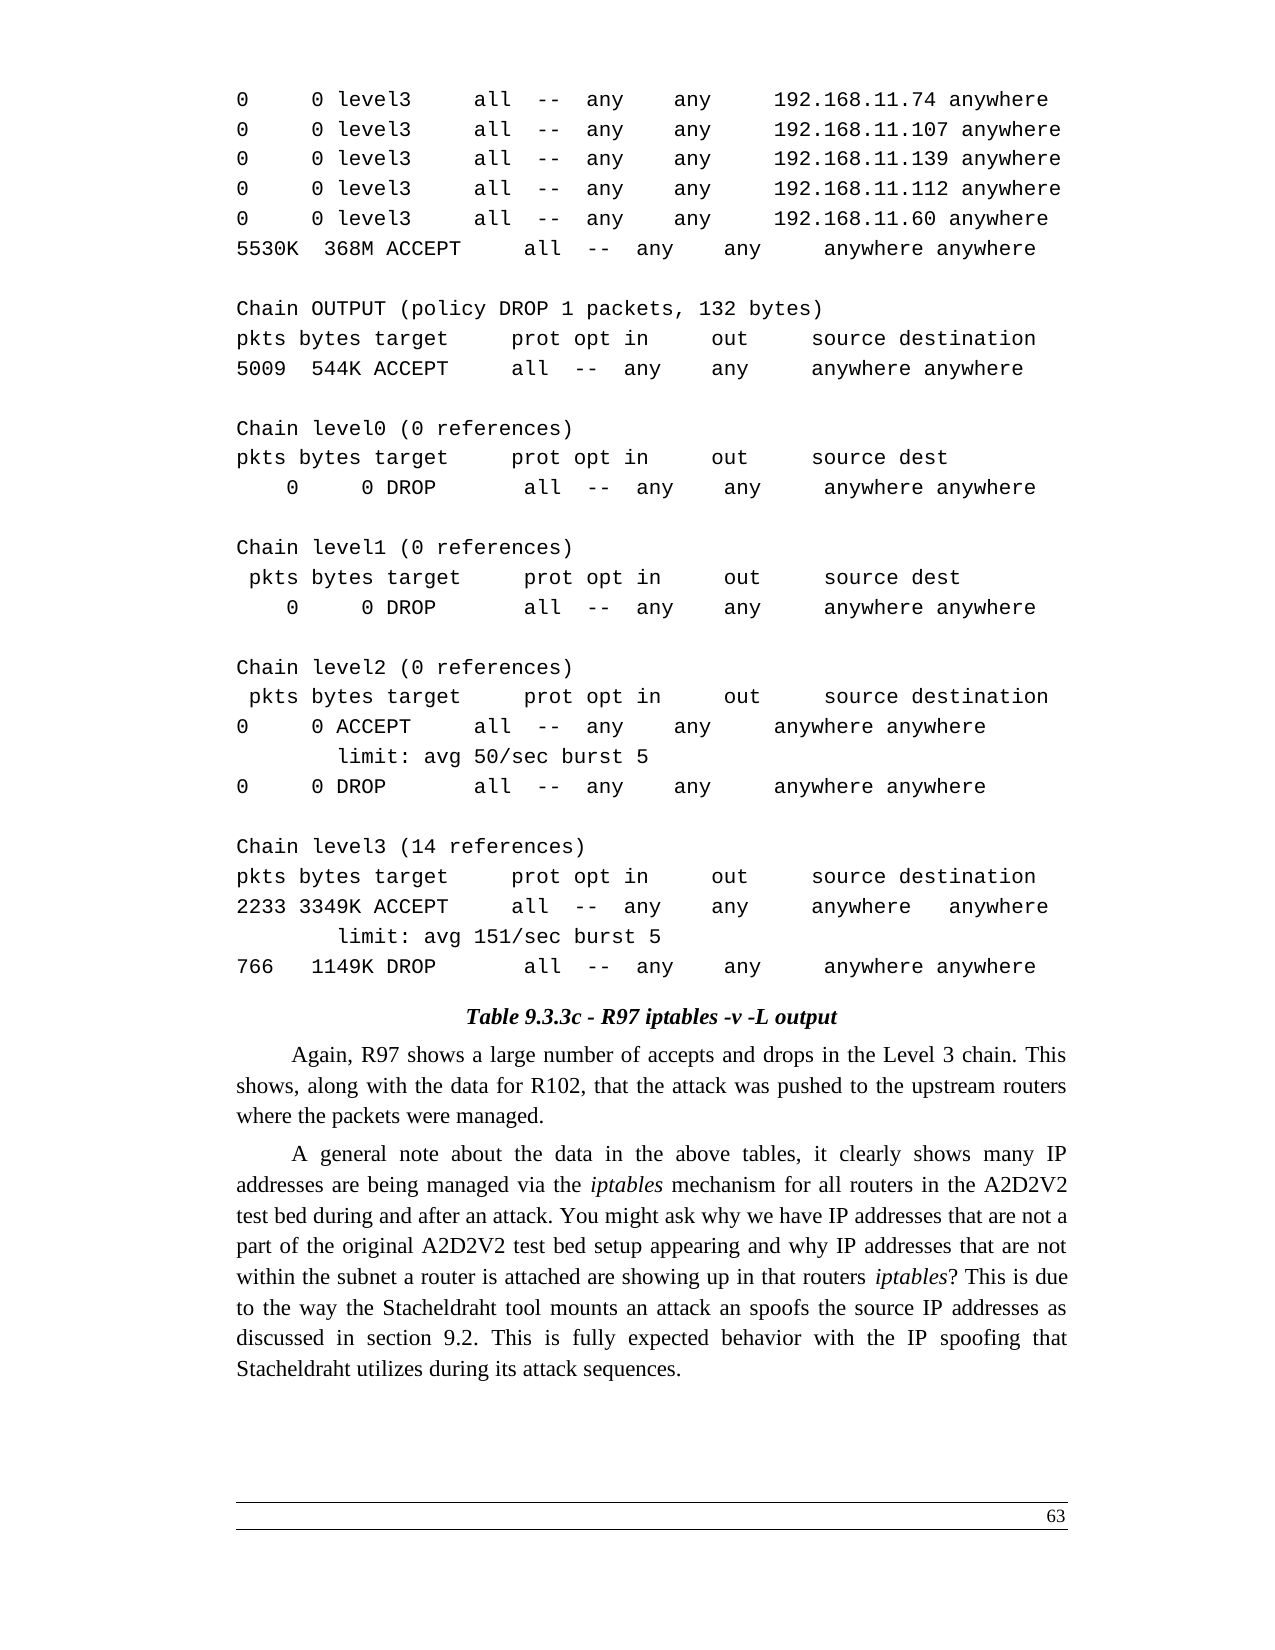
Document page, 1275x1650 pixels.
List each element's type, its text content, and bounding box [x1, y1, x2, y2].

text 0 0 level3 all -- any any 192.168.11.74 anywhere [236, 88, 1068, 112]
text 0 0 ACCEPT all -- any any anywhere anywhere [236, 716, 1068, 740]
subtitle Table 9.3.3c - R97 iptables -v -L output [236, 1004, 1068, 1030]
text pkts bytes target prot opt in out source destination [236, 328, 1068, 352]
text A general note about the data in the above tables, it clearly shows many IP addresses are being managed via the iptables mechanism for all routers in the A2D2V2 test bed during and after an attack. You might ask why we have IP addresses that are not a part of the original A2D2V2 test bed setup appearing and why IP addresses that are not within the subnet a router is attached are showing up in that routers iptables? This is due to the way the Stacheldraht tool mounts an attack an spoofs the source IP addresses as discussed in section 9.2. This is fully expected behavior with the IP spoofing that Stacheldraht utilizes during its attack sequences. [236, 1141, 1068, 1381]
text 5530K 368M ACCEPT all -- any any anywhere anywhere [236, 238, 1068, 262]
text Chain level2 (0 references) [236, 657, 1068, 681]
text limit: avg 151/sec burst 5 [236, 926, 1068, 949]
text 2233 3349K ACCEPT all -- any any anywhere anywhere [236, 896, 1068, 920]
text Chain level3 (14 references) [236, 836, 1068, 860]
text 0 0 DROP all -- any any anywhere anywhere [236, 477, 1068, 501]
text 766 1149K DROP all -- any any anywhere anywhere [236, 956, 1068, 979]
text 0 0 level3 all -- any any 192.168.11.60 anywhere [236, 208, 1068, 232]
text 0 0 level3 all -- any any 192.168.11.139 anywhere [236, 148, 1068, 172]
text limit: avg 50/sec burst 5 [236, 746, 1068, 770]
text 0 0 level3 all -- any any 192.168.11.107 anywhere [236, 118, 1068, 142]
text Chain OUTPUT (policy DROP 1 packets, 132 bytes) [236, 298, 1068, 322]
text pkts bytes target prot opt in out source destination [236, 686, 1068, 710]
text pkts bytes target prot opt in out source destination [236, 866, 1068, 890]
text 0 0 DROP all -- any any anywhere anywhere [236, 597, 1068, 621]
text Chain level1 (0 references) [236, 537, 1068, 561]
text Again, R97 shows a large number of accepts and drops in the Level 3 chain. This shows, along with the data for R102, that the attack was pushed to the upstream routers where the packets were managed. [236, 1042, 1068, 1129]
text Chain level0 (0 references) [236, 417, 1068, 441]
text 0 0 DROP all -- any any anywhere anywhere [236, 776, 1068, 800]
text 5009 544K ACCEPT all -- any any anywhere anywhere [236, 358, 1068, 382]
text pkts bytes target prot opt in out source dest [236, 447, 1068, 471]
text pkts bytes target prot opt in out source dest [236, 567, 1068, 591]
text 0 0 level3 all -- any any 192.168.11.112 anywhere [236, 178, 1068, 202]
